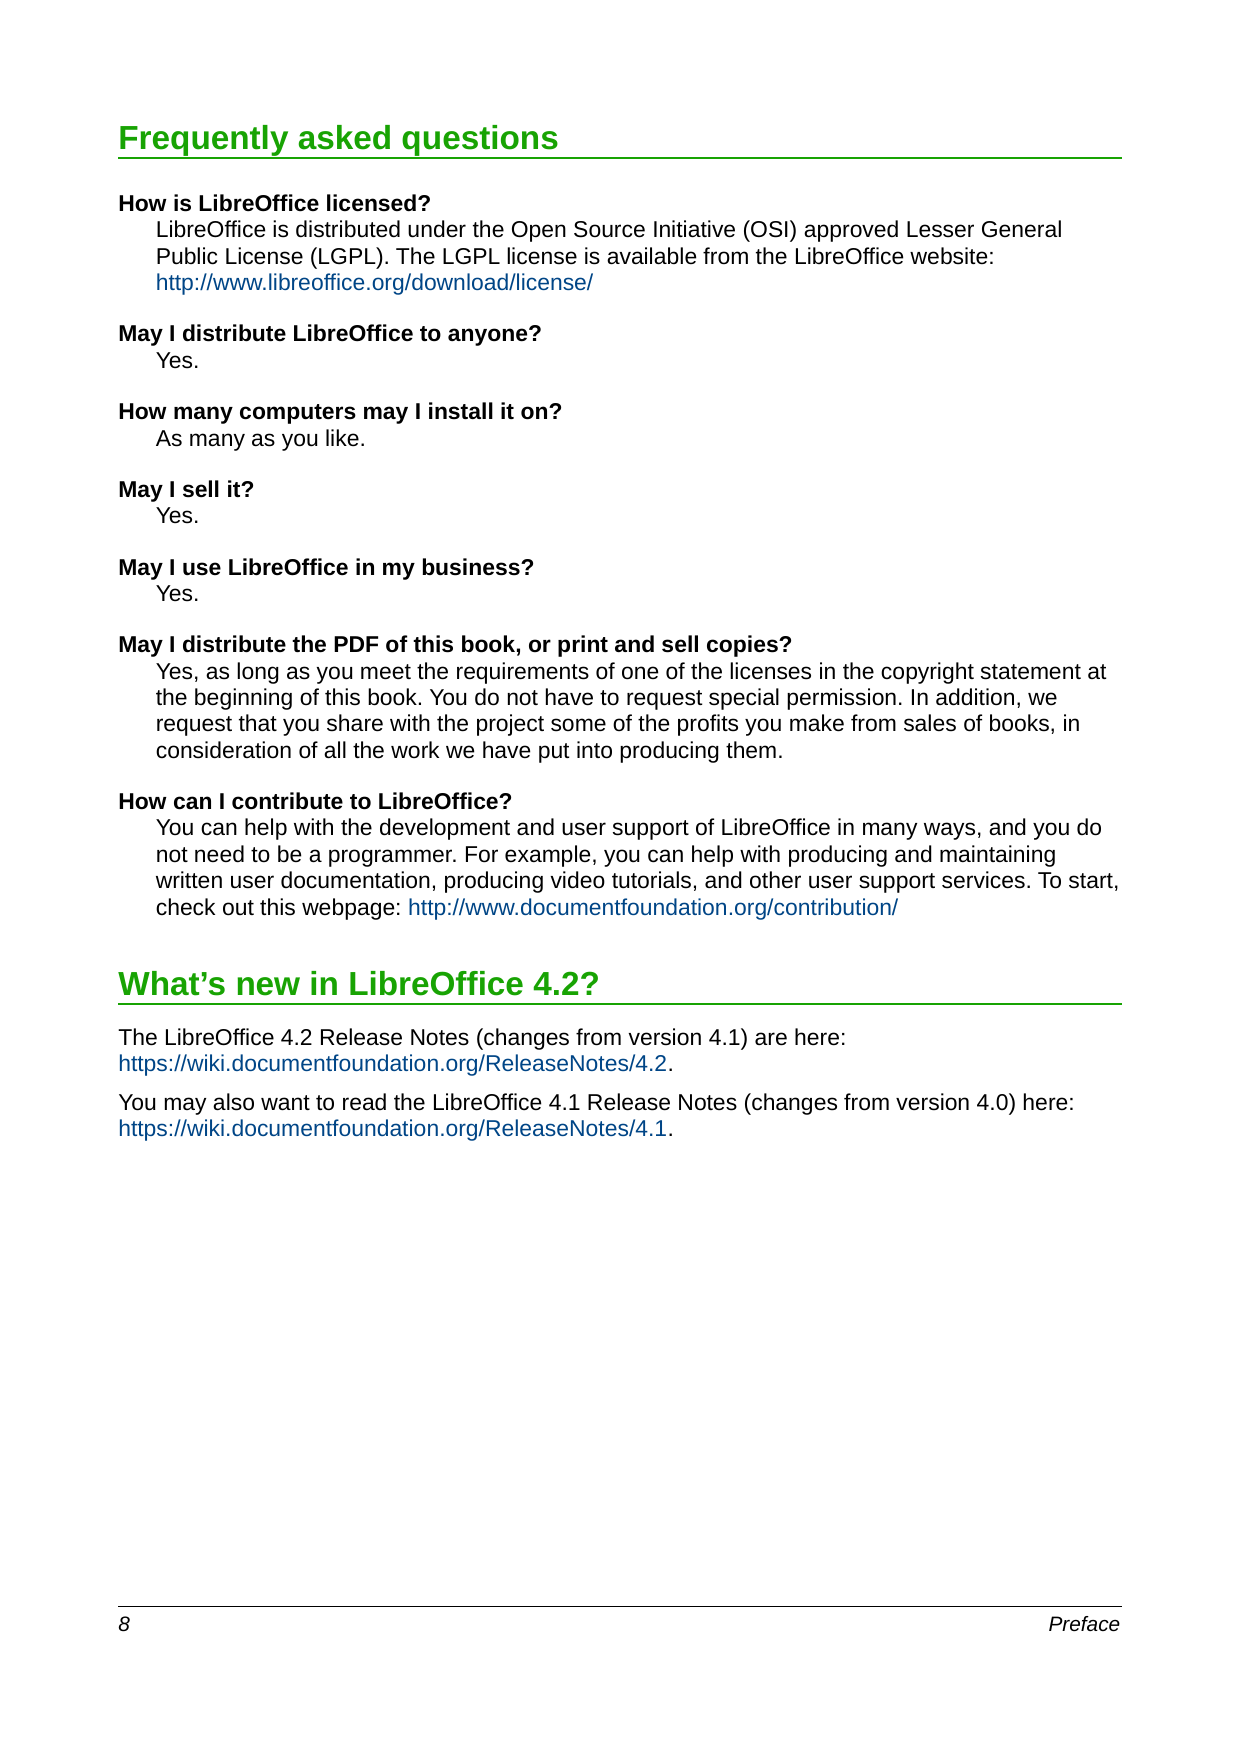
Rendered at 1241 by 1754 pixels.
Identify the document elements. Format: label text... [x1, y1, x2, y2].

subtitle Frequently asked questions [118, 118, 1122, 157]
text The LibreOffice 4.2 Release Notes (changes from version 4.1) are here: https://wiki.documentfoundation.org/ReleaseNotes/4.2. [118, 1023, 1122, 1076]
text How many computers may I install it on? [118, 398, 1122, 424]
text LibreOffice is distributed under the Open Source Initiative (OSI) approved Lesser General Public License (LGPL). The LGPL license is available from the LibreOffice website: http://www.libreoffice.org/download/license/ [156, 216, 1122, 295]
text You may also want to read the LibreOffice 4.1 Release Notes (changes from version 4.0) here: https://wiki.documentfoundation.org/ReleaseNotes/4.1. [118, 1089, 1110, 1141]
text May I sell it? [118, 476, 1122, 502]
text Yes. [156, 580, 1122, 606]
text How is LibreOffice licensed? [118, 190, 1122, 216]
text May I distribute the PDF of this book, or print and sell copies? [118, 631, 1122, 658]
text As many as you like. [156, 424, 1122, 451]
text You can help with the development and user support of LibreOffice in many ways, and you do not need to be a programmer. For example, you can help with producing and maintaining written user documentation, producing video tutorials, and other user support services. To start, check out this webpage: http://www.documentfoundation.org/contribution/ [156, 814, 1122, 920]
text May I distribute LibreOffice to anyone? [118, 320, 1122, 347]
text How can I contribute to LibreOffice? [118, 788, 1122, 814]
text Yes. [156, 347, 1122, 373]
subtitle What’s new in LibreOffice 4.2? [118, 964, 1122, 1003]
text Yes. [156, 502, 1122, 528]
text May I use LibreOffice in my business? [118, 553, 1122, 580]
text Yes, as long as you meet the requirements of one of the licenses in the copyright statement at the beginning of this book. You do not have to request special permission. In addition, we request that you share with the project some of the profits you make from sales of books, in consideration of all the work we have put into producing them. [156, 658, 1122, 763]
